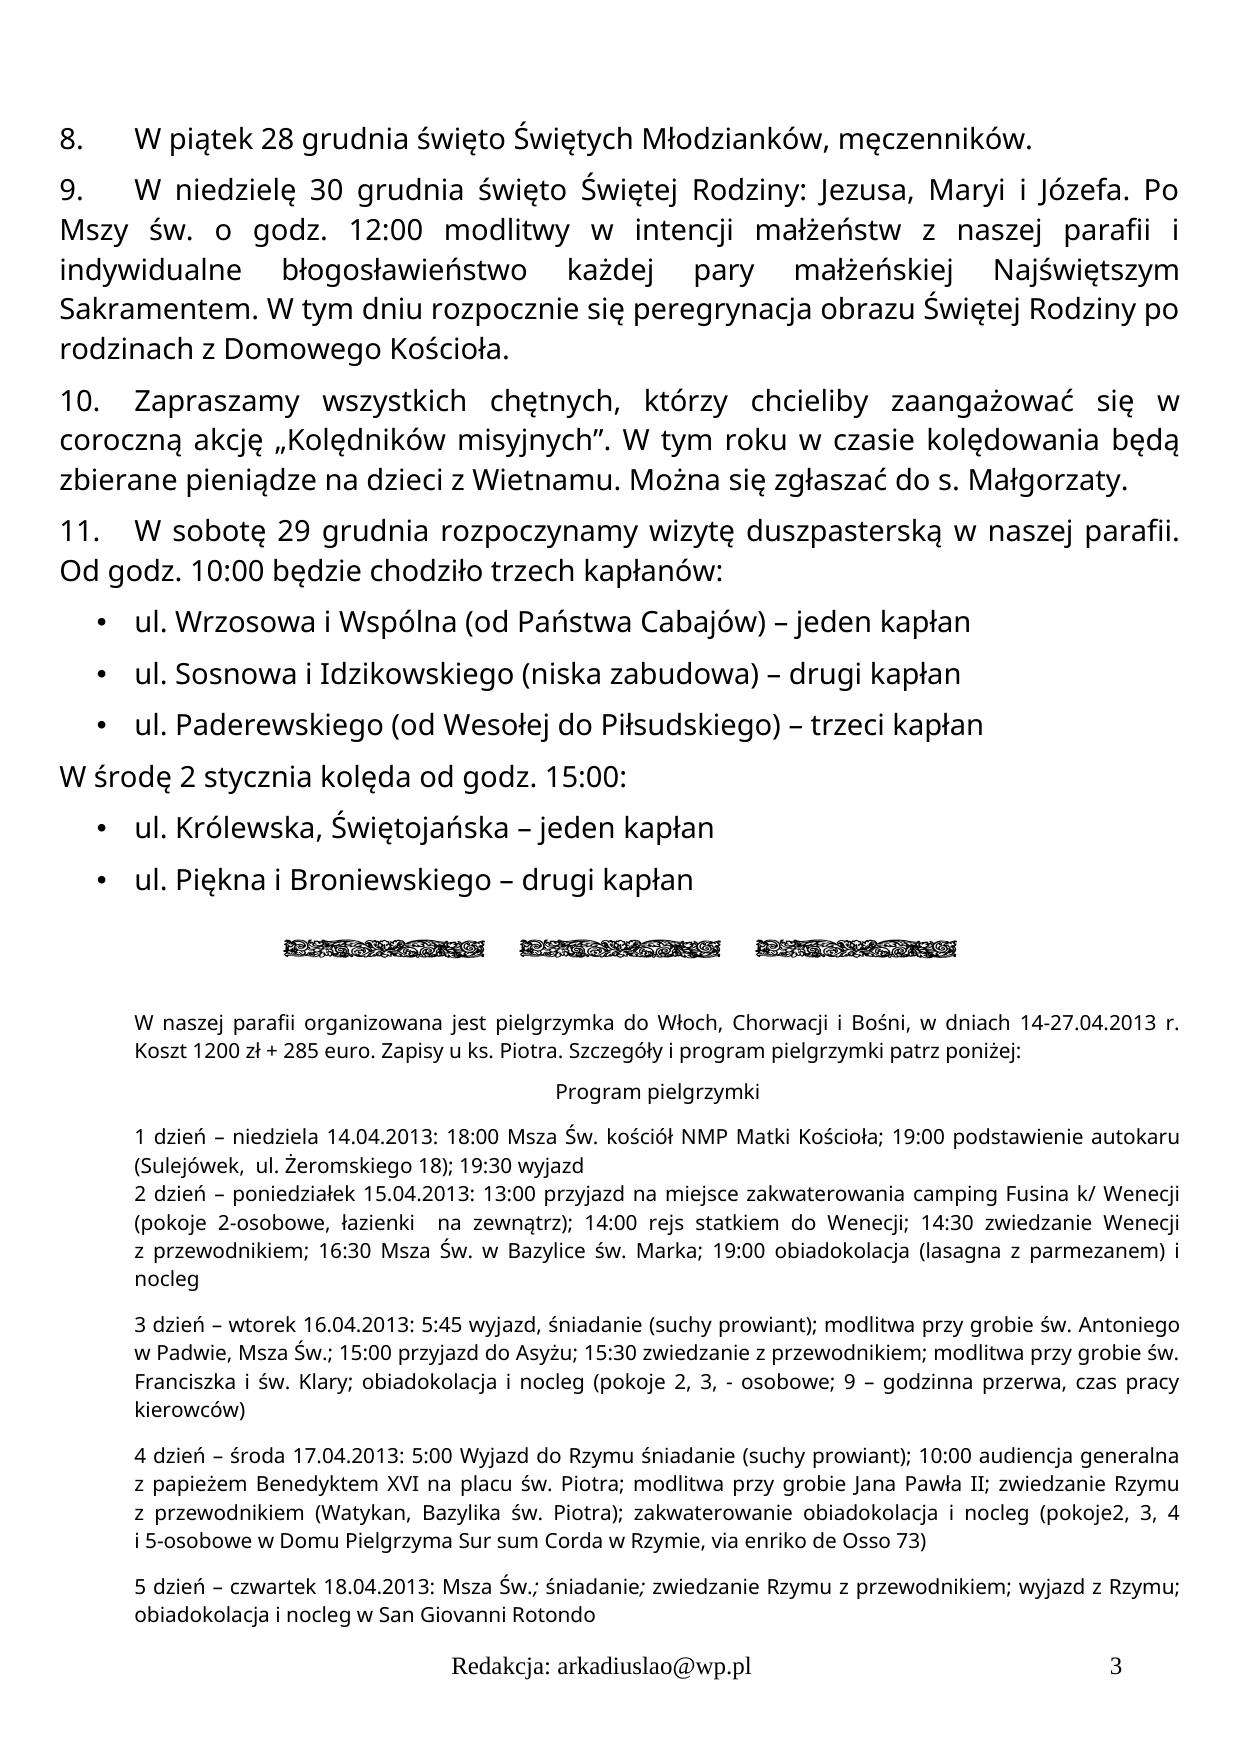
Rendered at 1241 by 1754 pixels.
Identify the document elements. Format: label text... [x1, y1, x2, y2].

list W niedzielę 30 grudnia święto Świętej Rodziny: Jezusa, Maryi i Józefa. Po Mszy św. o godz. 12:00 modlitwy w intencji małżeństw z naszej parafii i indywidualne błogosławieństwo każdej pary małżeńskiej Najświętszym Sakramentem. W tym dniu rozpocznie się peregrynacja obrazu Świętej Rodziny po rodzinach z Domowego Kościoła. [59, 169, 1181, 368]
list Zapraszamy wszystkich chętnych, którzy chcieliby zaangażować się w coroczną akcję „Kolędników misyjnych”. W tym roku w czasie kolędowania będą zbierane pieniądze na dzieci z Wietnamu. Można się zgłaszać do s. Małgorzaty. [59, 380, 1181, 499]
list 1 dzień – niedziela 14.04.2013: 18:00 Msza Św. kościół NMP Matki Kościoła; 19:00 podstawienie autokaru (Sulejówek, ul. Żeromskiego 18); 19:30 wyjazd [97, 1122, 1181, 1179]
list 5 dzień – czwartek 18.04.2013: Msza Św.; śniadanie; zwiedzanie Rzymu z przewodnikiem; wyjazd z Rzymu; obiadokolacja i nocleg w San Giovanni Rotondo [97, 1572, 1181, 1629]
list Program pielgrzymki [97, 1077, 1181, 1105]
list 4 dzień – środa 17.04.2013: 5:00 Wyjazd do Rzymu śniadanie (suchy prowiant); 10:00 audiencja generalna z papieżem Benedyktem XVI na placu św. Piotra; modlitwa przy grobie Jana Pawła II; zwiedzanie Rzymu z przewodnikiem (Watykan, Bazylika św. Piotra); zakwaterowanie obiadokolacja i nocleg (pokoje2, 3, 4 i 5-osobowe w Domu Pielgrzyma Sur sum Corda w Rzymie, via enriko de Osso 73) [97, 1441, 1181, 1555]
list 3 dzień – wtorek 16.04.2013: 5:45 wyjazd, śniadanie (suchy prowiant); modlitwa przy grobie św. Antoniego w Padwie, Msza Św.; 15:00 przyjazd do Asyżu; 15:30 zwiedzanie z przewodnikiem; modlitwa przy grobie św. Franciszka i św. Klary; obiadokolacja i nocleg (pokoje 2, 3, - osobowe; 9 – godzinna przerwa, czas pracy kierowców) [97, 1310, 1181, 1424]
list ul. Sosnowa i Idzikowskiego (niska zabudowa) – drugi kapłan [97, 653, 1181, 693]
picture [282, 938, 486, 959]
list W piątek 28 grudnia święto Świętych Młodzianków, męczenników. [59, 118, 1181, 158]
list W sobotę 29 grudnia rozpoczynamy wizytę duszpasterską w naszej parafii. Od godz. 10:00 będzie chodziło trzech kapłanów: [59, 511, 1181, 590]
picture [518, 938, 722, 959]
list ul. Królewska, Świętojańska – jeden kapłan [97, 808, 1181, 847]
list 2 dzień – poniedziałek 15.04.2013: 13:00 przyjazd na miejsce zakwaterowania camping Fusina k/ Wenecji (pokoje 2-osobowe, łazienki na zewnątrz); 14:00 rejs statkiem do Wenecji; 14:30 zwiedzanie Wenecji z przewodnikiem; 16:30 Msza Św. w Bazylice św. Marka; 19:00 obiadokolacja (lasagna z parmezanem) i nocleg [97, 1179, 1181, 1293]
list ul. Piękna i Broniewskiego – drugi kapłan [97, 859, 1181, 899]
picture [754, 938, 958, 959]
text W środę 2 stycznia kolęda od godz. 15:00: [59, 756, 1181, 796]
list W naszej parafii organizowana jest pielgrzymka do Włoch, Chorwacji i Bośni, w dniach 14-27.04.2013 r. Koszt 1200 zł + 285 euro. Zapisy u ks. Piotra. Szczegóły i program pielgrzymki patrz poniżej: [97, 1008, 1181, 1065]
list ul. Paderewskiego (od Wesołej do Piłsudskiego) – trzeci kapłan [97, 705, 1181, 744]
list ul. Wrzosowa i Wspólna (od Państwa Cabajów) – jeden kapłan [97, 602, 1181, 641]
